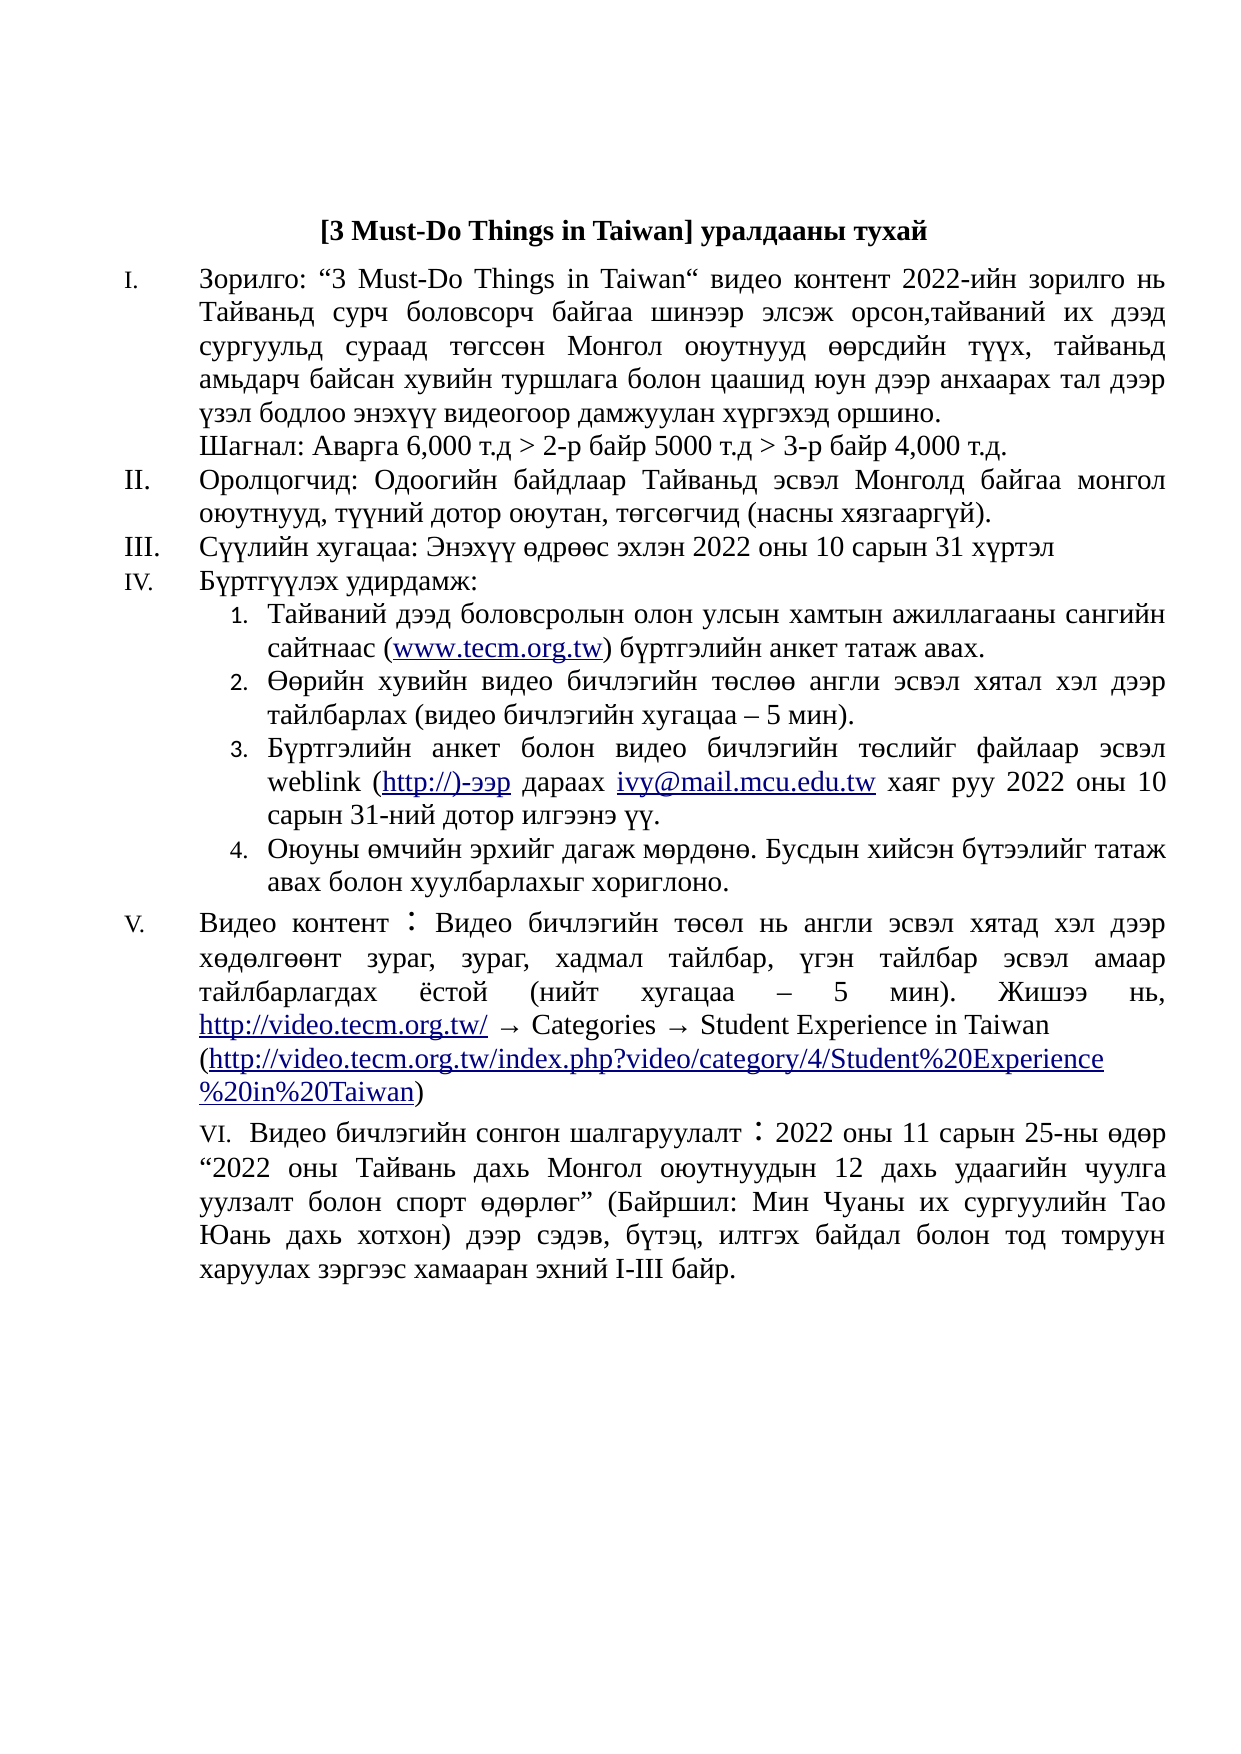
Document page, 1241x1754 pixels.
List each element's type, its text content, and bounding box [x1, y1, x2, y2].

text [3 Must-Do Things in Taiwan] уралдааны тухай [74, 188, 1167, 250]
list Зорилго: “3 Must-Do Things in Taiwan“ видео контент 2022-ийн зорилго нь Тайваньд сурч боловсорч байгаа шинээр элсэж орсон,тайваний их дээд сургуульд сураад төгссөн Монгол оюутнууд өөрсдийн түүх, тайваньд амьдарч байсан хувийн туршлага болон цаашид юун дээр анхаарах тал дээр үзэл бодлоо энэхүү видеогоор дамжуулан хүргэхэд оршино. [124, 261, 1167, 428]
list Тайваний дээд боловсролын олон улсын хамтын ажиллагааны сангийн сайтнаас (www.tecm.org.tw) бүртгэлийн анкет татаж авах. [229, 596, 1167, 640]
list Сүүлийн хугацаа: Энэхүү өдрөөс эхлэн 2022 оны 10 сарын 31 хүртэл [124, 529, 1167, 563]
text (http://video.tecm.org.tw/index.php?video/category/4/Student%20Experience%20in%20Taiwan) [199, 1090, 1167, 1108]
list Бүртгүүлэх удирдамж: [124, 563, 1167, 596]
text Шагнал: Аварга 6,000 т.д > 2-р байр 5000 т.д > 3-р байр 4,000 т.д. [199, 428, 1167, 462]
list Видео бичлэгийн сонгон шалгаруулалт：2022 оны 11 сарын 25-ны өдөр “2022 оны Тайвань дахь Монгол оюутнуудын 12 дахь удаагийн чуулга уулзалт болон спорт өдөрлөг” (Байршил: Мин Чуаны их сургуулийн Тао Юань дахь хотхон) дээр сэдэв, бүтэц, илтгэх байдал болон тод томруун харуулах зэргээс хамааран эхний I-III байр. [199, 1108, 1167, 1284]
list Оролцогчид: Одоогийн байдлаар Тайваньд эсвэл Монголд байгаа монгол оюутнууд, түүний дотор оюутан, төгсөгчид (насны хязгааргүй). [124, 462, 1167, 529]
